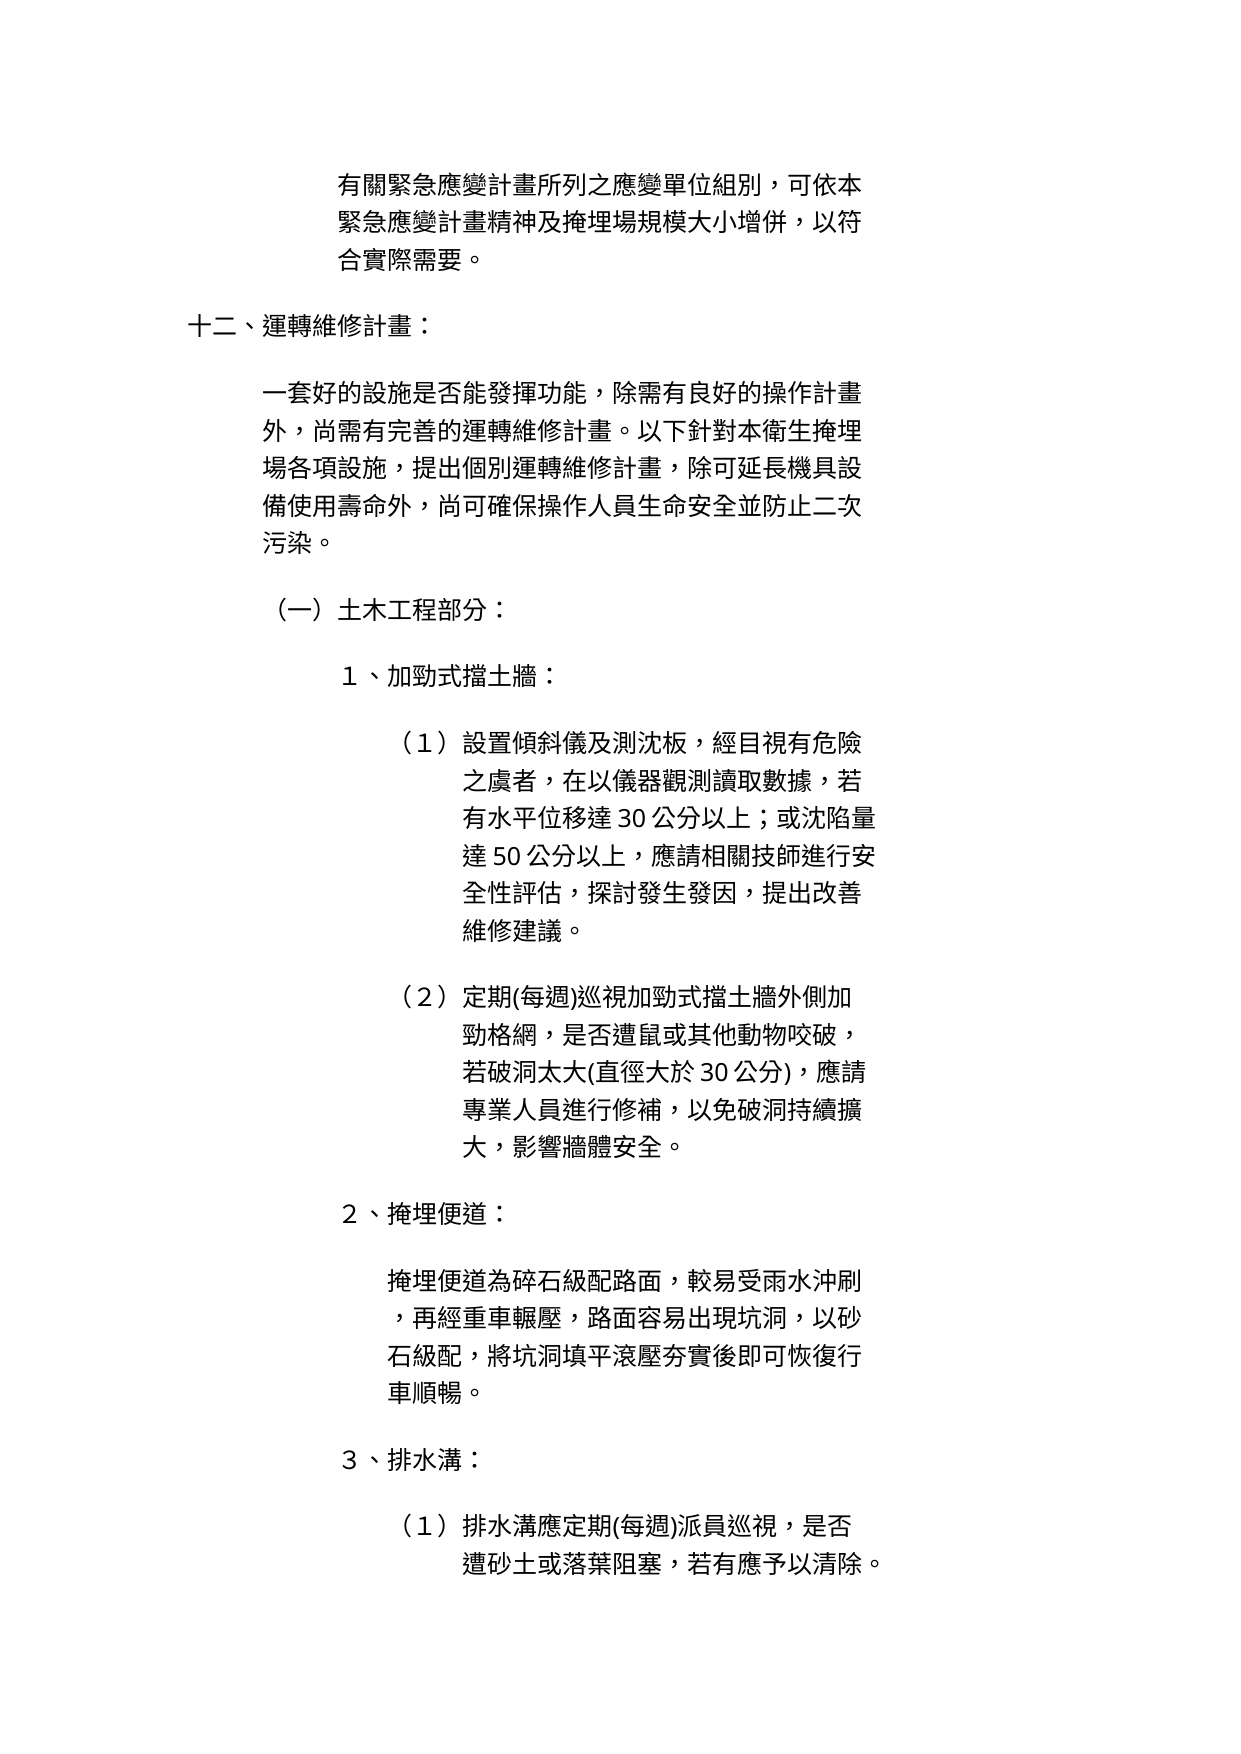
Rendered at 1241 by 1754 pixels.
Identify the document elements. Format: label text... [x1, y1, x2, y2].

text 十二、運轉維修計畫： [187, 306, 1053, 344]
text （一）土木工程部分： [262, 589, 1053, 627]
text 一套好的設施是否能發揮功能，除需有良好的操作計畫 外，尚需有完善的運轉維修計畫。以下針對本衛生掩埋 場各項設施，提出個別運轉維修計畫，除可延長機具設 備使用壽命外，尚可確保操作人員生命安全並防止二次 污染。 [262, 373, 1053, 560]
text ２、掩埋便道： [337, 1194, 1053, 1231]
text 有關緊急應變計畫所列之應變單位組別，可依本 緊急應變計畫精神及掩埋場規模大小增併，以符 合實際需要。 [337, 164, 1053, 277]
text １、加勁式擋土牆： [337, 656, 1053, 694]
text 掩埋便道為碎石級配路面，較易受雨水沖刷 ，再經重車輾壓，路面容易出現坑洞，以砂 石級配，將坑洞填平滾壓夯實後即可恢復行 車順暢。 [387, 1260, 1053, 1410]
text ３、排水溝： [337, 1439, 1053, 1477]
text （１）排水溝應定期(每週)派員巡視，是否 遭砂土或落葉阻塞，若有應予以清除。 [387, 1506, 1053, 1581]
text （１）設置傾斜儀及測沈板，經目視有危險 之虞者，在以儀器觀測讀取數據，若 有水平位移達30公分以上；或沈陷量 達50公分以上，應請相關技師進行安 全性評估，探討發生發因，提出改善 維修建議。 [387, 723, 1053, 948]
text （２）定期(每週)巡視加勁式擋土牆外側加 勁格網，是否遭鼠或其他動物咬破， 若破洞太大(直徑大於30公分)，應請 專業人員進行修補，以免破洞持續擴 大，影響牆體安全。 [387, 977, 1053, 1164]
